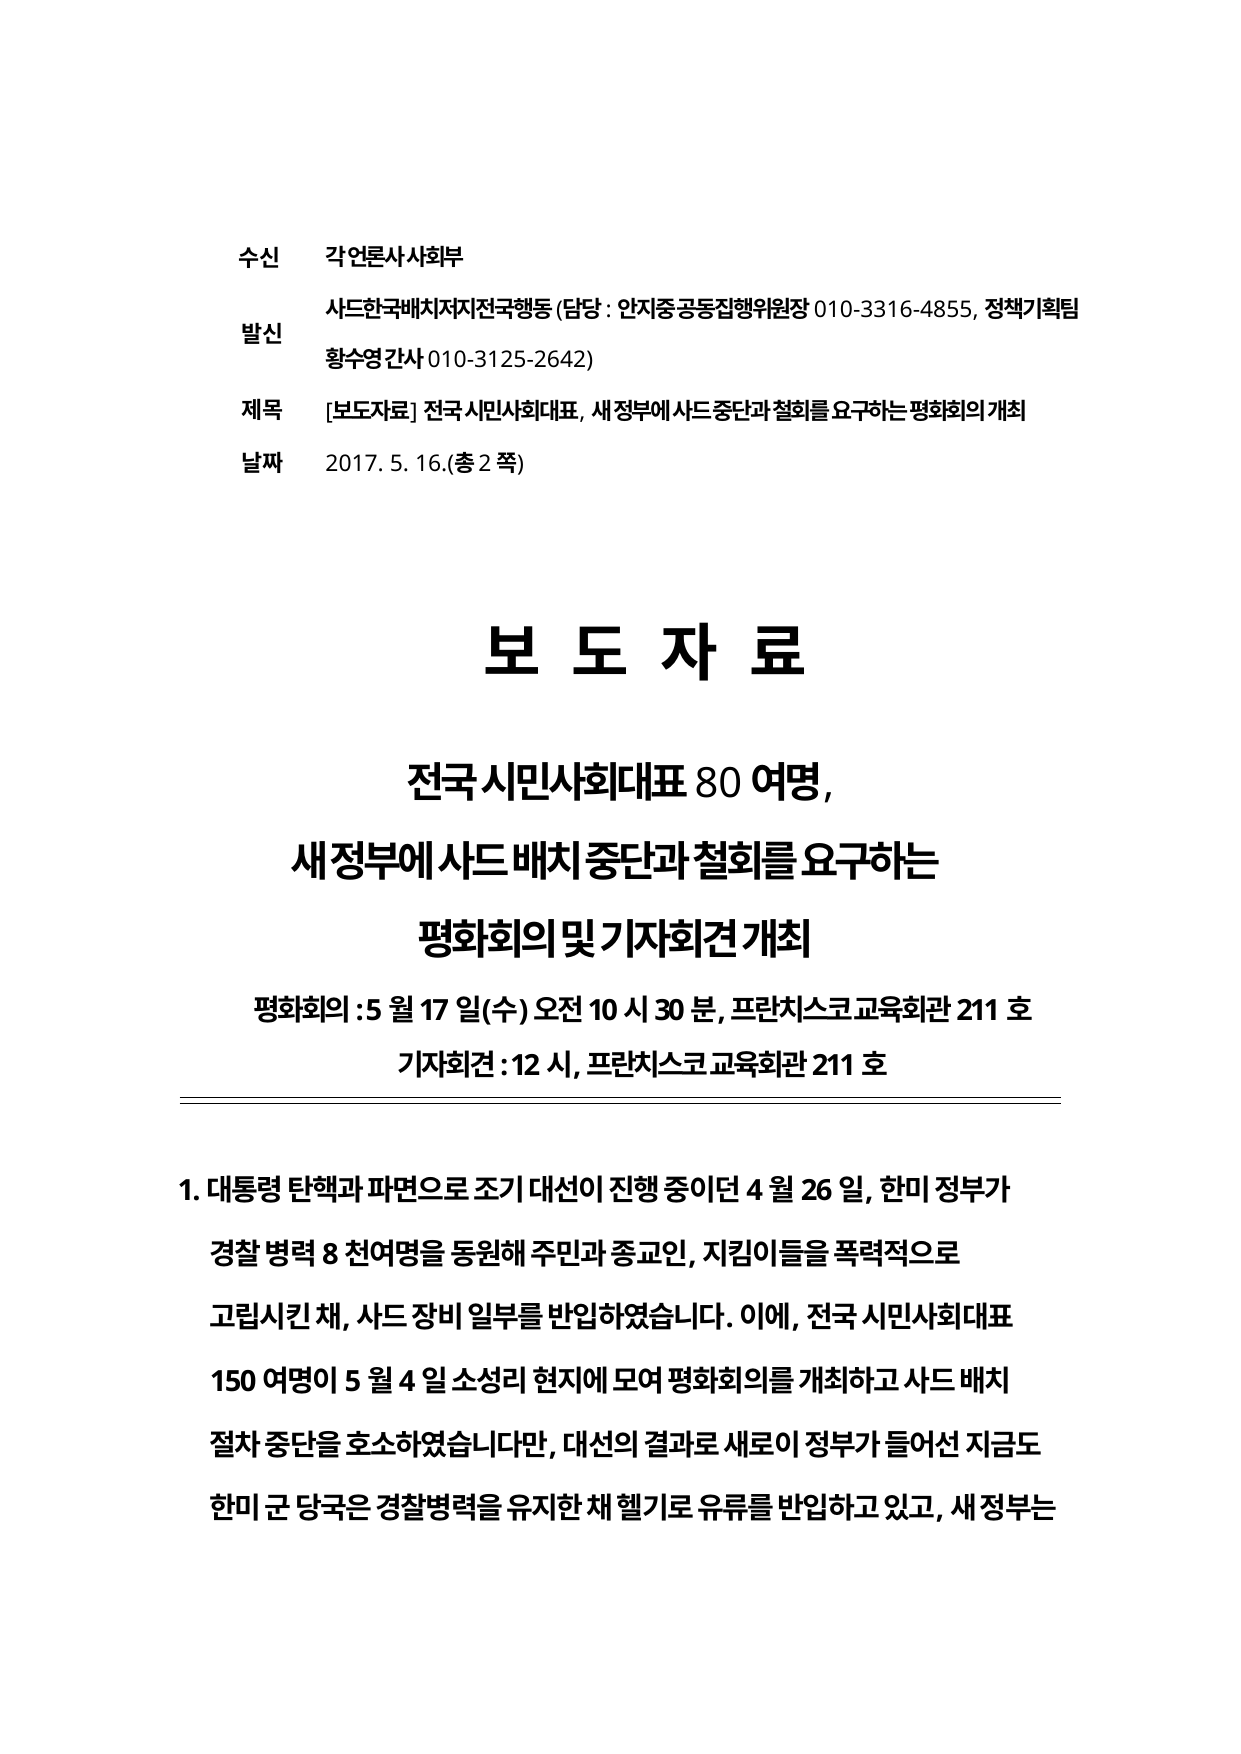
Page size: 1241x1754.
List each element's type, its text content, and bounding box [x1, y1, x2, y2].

table_cell 발 신 [204, 289, 322, 389]
table_header 수 신 [204, 236, 322, 288]
table_header 각 언론사 사회부 [322, 236, 1085, 288]
table_cell [보도자료] 전국 시민사회대표, 새 정부에 사드 중단과 철회를 요구하는 평화회의 개최 [322, 390, 1085, 442]
table_cell 사드한국배치저지전국행동 (담당 : 안지중 공동집행위원장 010-3316-4855, 정책기획팀 황수영 간사 010-3125-2642) [322, 289, 1085, 389]
table_cell 평화회의 : 5월 17일(수) 오전 10시 30분, 프란치스코 교육회관 211호 기자회견 : 12시, 프란치스코 교육회관 211호 [180, 984, 1061, 1097]
table_cell 날 짜 [204, 442, 322, 494]
table_cell 제 목 [204, 390, 322, 442]
table_header 전국 시민사회대표 80여명, 새 정부에 사드 배치 중단과 철회를 요구하는 평화회의 및 기자회견 개최 [180, 746, 1061, 984]
table_cell 2017. 5. 16.(총 2쪽) [322, 442, 1085, 494]
text 1. 대통령 탄핵과 파면으로 조기 대선이 진행 중이던 4월 26일, 한미 정부가 경찰 병력 8천여명을 동원해 주민과 종교인, 지킴이들을 폭력적으로 고립시킨 채, 사드 장비 일부를 반입하였습니다. 이에, 전국 시민사회대표 150여명이 5월 4일 소성리 현지에 모여 평화회의를 개최하고 사드 배치 절차 중단을 호소하였습니다만, 대선의 결과로 새로이 정부가 들어선 지금도 한미 군 당국은 경찰병력을 유지한 채 헬기로 유류를 반입하고 있고, 새 정부는 [177, 1167, 1063, 1527]
table_cell [204, 494, 1085, 600]
table_cell 보도자료 [204, 600, 1085, 732]
